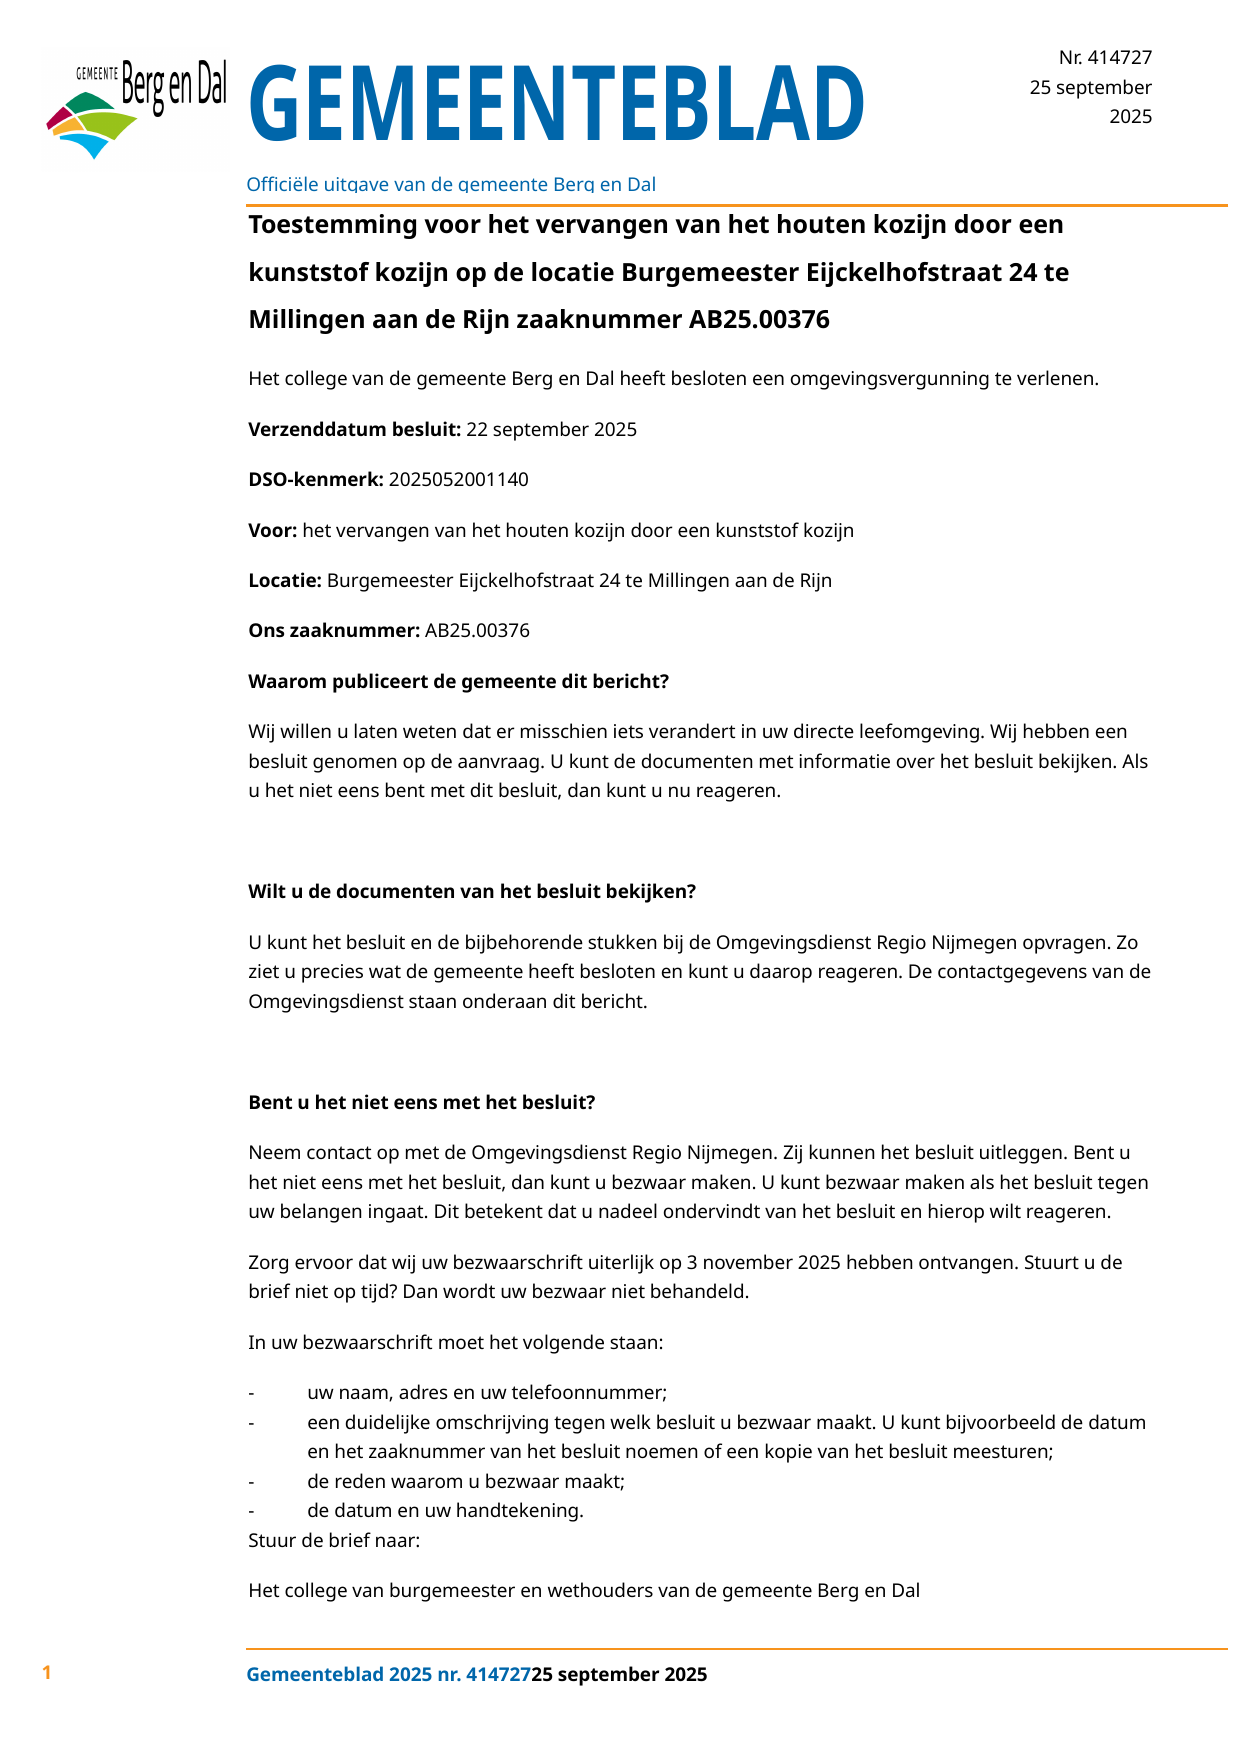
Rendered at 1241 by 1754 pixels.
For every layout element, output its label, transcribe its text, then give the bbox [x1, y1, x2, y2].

text U kunt het besluit en de bijbehorende stukken bij de Omgevingsdienst Regio Nijmegen opvragen. Zo ziet u precies wat de gemeente heeft besloten en kunt u daarop reageren. De contactgegevens van de Omgevingsdienst staan onderaan dit bericht. [248, 929, 1152, 1014]
text DSO-kenmerk: 2025052001140 [248, 466, 1152, 492]
text Verzenddatum besluit: 22 september 2025 [248, 416, 1152, 442]
text Stuur de brief naar: [248, 1527, 1152, 1553]
text Toestemming voor het vervangen van het houten kozijn door een kunststof kozijn op de locatie Burgemeester Eijckelhofstraat 24 te Millingen aan de Rijn zaaknummer AB25.00376 [248, 207, 1152, 336]
text Locatie: Burgemeester Eijckelhofstraat 24 te Millingen aan de Rijn [248, 567, 1152, 593]
list de datum en uw handtekening. [248, 1498, 1152, 1523]
text Wij willen u laten weten dat er misschien iets verandert in uw directe leefomgeving. Wij hebben een besluit genomen op de aanvraag. U kunt de documenten met informatie over het besluit bekijken. Als u het niet eens bent met dit besluit, dan kunt u nu reageren. [248, 718, 1152, 803]
list een duidelijke omschrijving tegen welk besluit u bezwaar maakt. U kunt bijvoorbeeld de datum en het zaaknummer van het besluit noemen of een kopie van het besluit meesturen; [248, 1409, 1152, 1464]
text Neem contact op met de Omgevingsdienst Regio Nijmegen. Zij kunnen het besluit uitleggen. Bent u het niet eens met het besluit, dan kunt u bezwaar maken. U kunt bezwaar maken als het besluit tegen uw belangen ingaat. Dit betekent dat u nadeel ondervindt van het besluit en hierop wilt reageren. [248, 1139, 1152, 1224]
list uw naam, adres en uw telefoonnummer; [248, 1379, 1152, 1405]
text Bent u het niet eens met het besluit? [248, 1089, 1152, 1114]
text Het college van de gemeente Berg en Dal heeft besloten een omgevingsvergunning te verlenen. [248, 366, 1152, 391]
text Wilt u de documenten van het besluit bekijken? [248, 878, 1152, 904]
text Het college van burgemeester en wethouders van de gemeente Berg en Dal [248, 1578, 1152, 1603]
text Waarom publiceert de gemeente dit bericht? [248, 668, 1152, 694]
text Ons zaaknummer: AB25.00376 [248, 618, 1152, 643]
picture [41, 47, 231, 172]
list de reden waarom u bezwaar maakt; [248, 1468, 1152, 1494]
text Zorg ervoor dat wij uw bezwaarschrift uiterlijk op 3 november 2025 hebben ontvangen. Stuurt u de brief niet op tijd? Dan wordt uw bezwaar niet behandeld. [248, 1249, 1152, 1304]
text Voor: het vervangen van het houten kozijn door een kunststof kozijn [248, 517, 1152, 542]
text In uw bezwaarschrift moet het volgende staan: [248, 1329, 1152, 1354]
